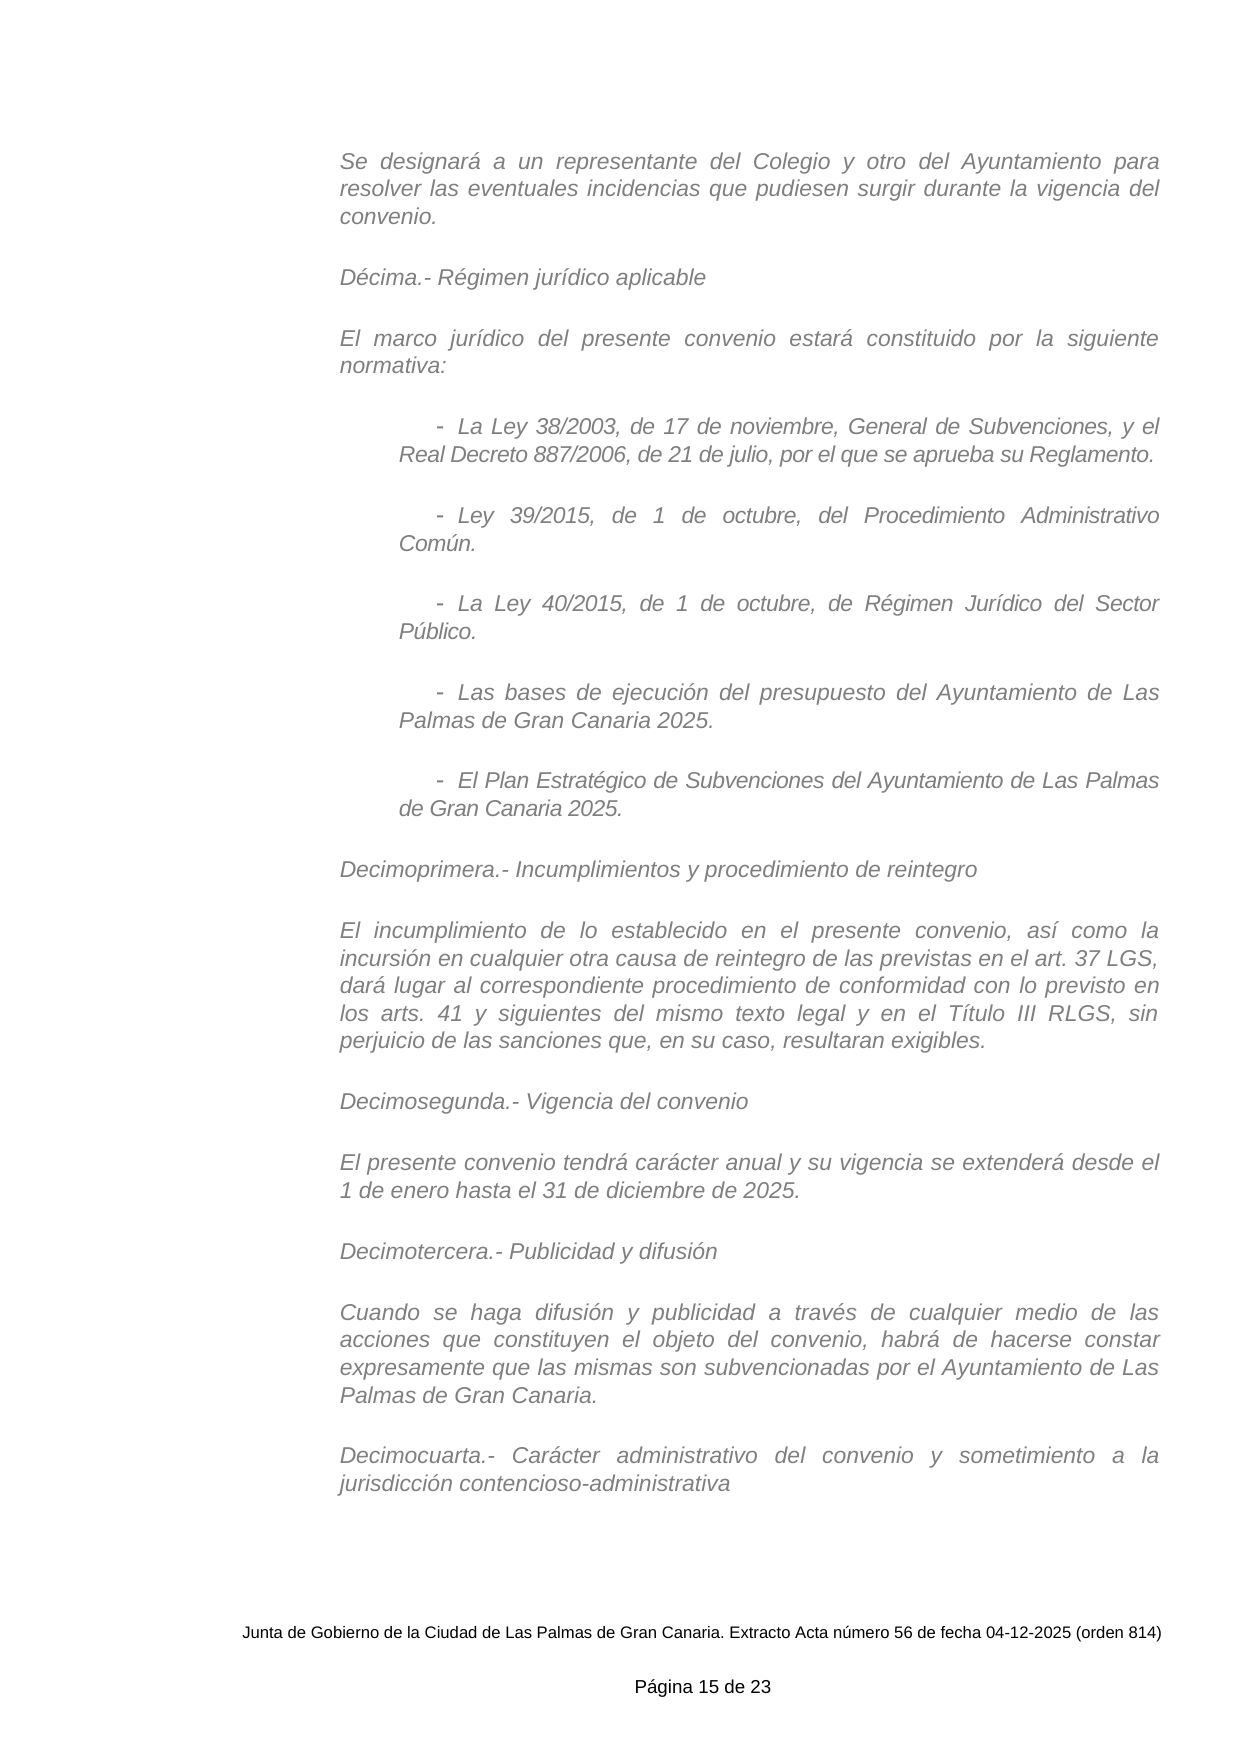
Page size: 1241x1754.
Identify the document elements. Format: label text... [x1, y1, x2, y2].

text Se designará a un representante del Colegio y otro del Ayuntamiento para resolver las eventuales incidencias que pudiesen surgir durante la vigencia del convenio. [339, 148, 1162, 229]
text El incumplimiento de lo establecido en el presente convenio, así como la incursión en cualquier otra causa de reintegro de las previstas en el art. 37 LGS, dará lugar al correspondiente procedimiento de conformidad con lo previsto en los arts. 41 y siguientes del mismo texto legal y en el Título III RLGS, sin perjuicio de las sanciones que, en su caso, resultaran exigibles. [339, 917, 1162, 1054]
text El presente convenio tendrá carácter anual y su vigencia se extenderá desde el 1 de enero hasta el 31 de diciembre de 2025. [339, 1149, 1162, 1203]
text Cuando se haga difusión y publicidad a través de cualquier medio de las acciones que constituyen el objeto del convenio, habrá de hacerse constar expresamente que las mismas son subvencionadas por el Ayuntamiento de Las Palmas de Gran Canaria. [339, 1299, 1162, 1408]
text Decimocuarta.- Carácter administrativo del convenio y sometimiento a la jurisdicción contencioso-administrativa [339, 1442, 1162, 1496]
text El marco jurídico del presente convenio estará constituido por la siguiente normativa: [339, 325, 1162, 379]
text Decimosegunda.- Vigencia del convenio [339, 1088, 1162, 1115]
list El Plan Estratégico de Subvenciones del Ayuntamiento de Las Palmas de Gran Canaria 2025. [399, 767, 1162, 821]
text Décima.- Régimen jurídico aplicable [339, 264, 1162, 290]
text Decimotercera.- Publicidad y difusión [339, 1238, 1162, 1264]
list Las bases de ejecución del presupuesto del Ayuntamiento de Las Palmas de Gran Canaria 2025. [399, 679, 1162, 733]
list La Ley 38/2003, de 17 de noviembre, General de Subvenciones, y el Real Decreto 887/2006, de 21 de julio, por el que se aprueba su Reglamento. [399, 413, 1162, 467]
list La Ley 40/2015, de 1 de octubre, de Régimen Jurídico del Sector Público. [399, 590, 1162, 644]
list Ley 39/2015, de 1 de octubre, del Procedimiento Administrativo Común. [399, 502, 1162, 556]
text Decimoprimera.- Incumplimientos y procedimiento de reintegro [339, 856, 1162, 882]
